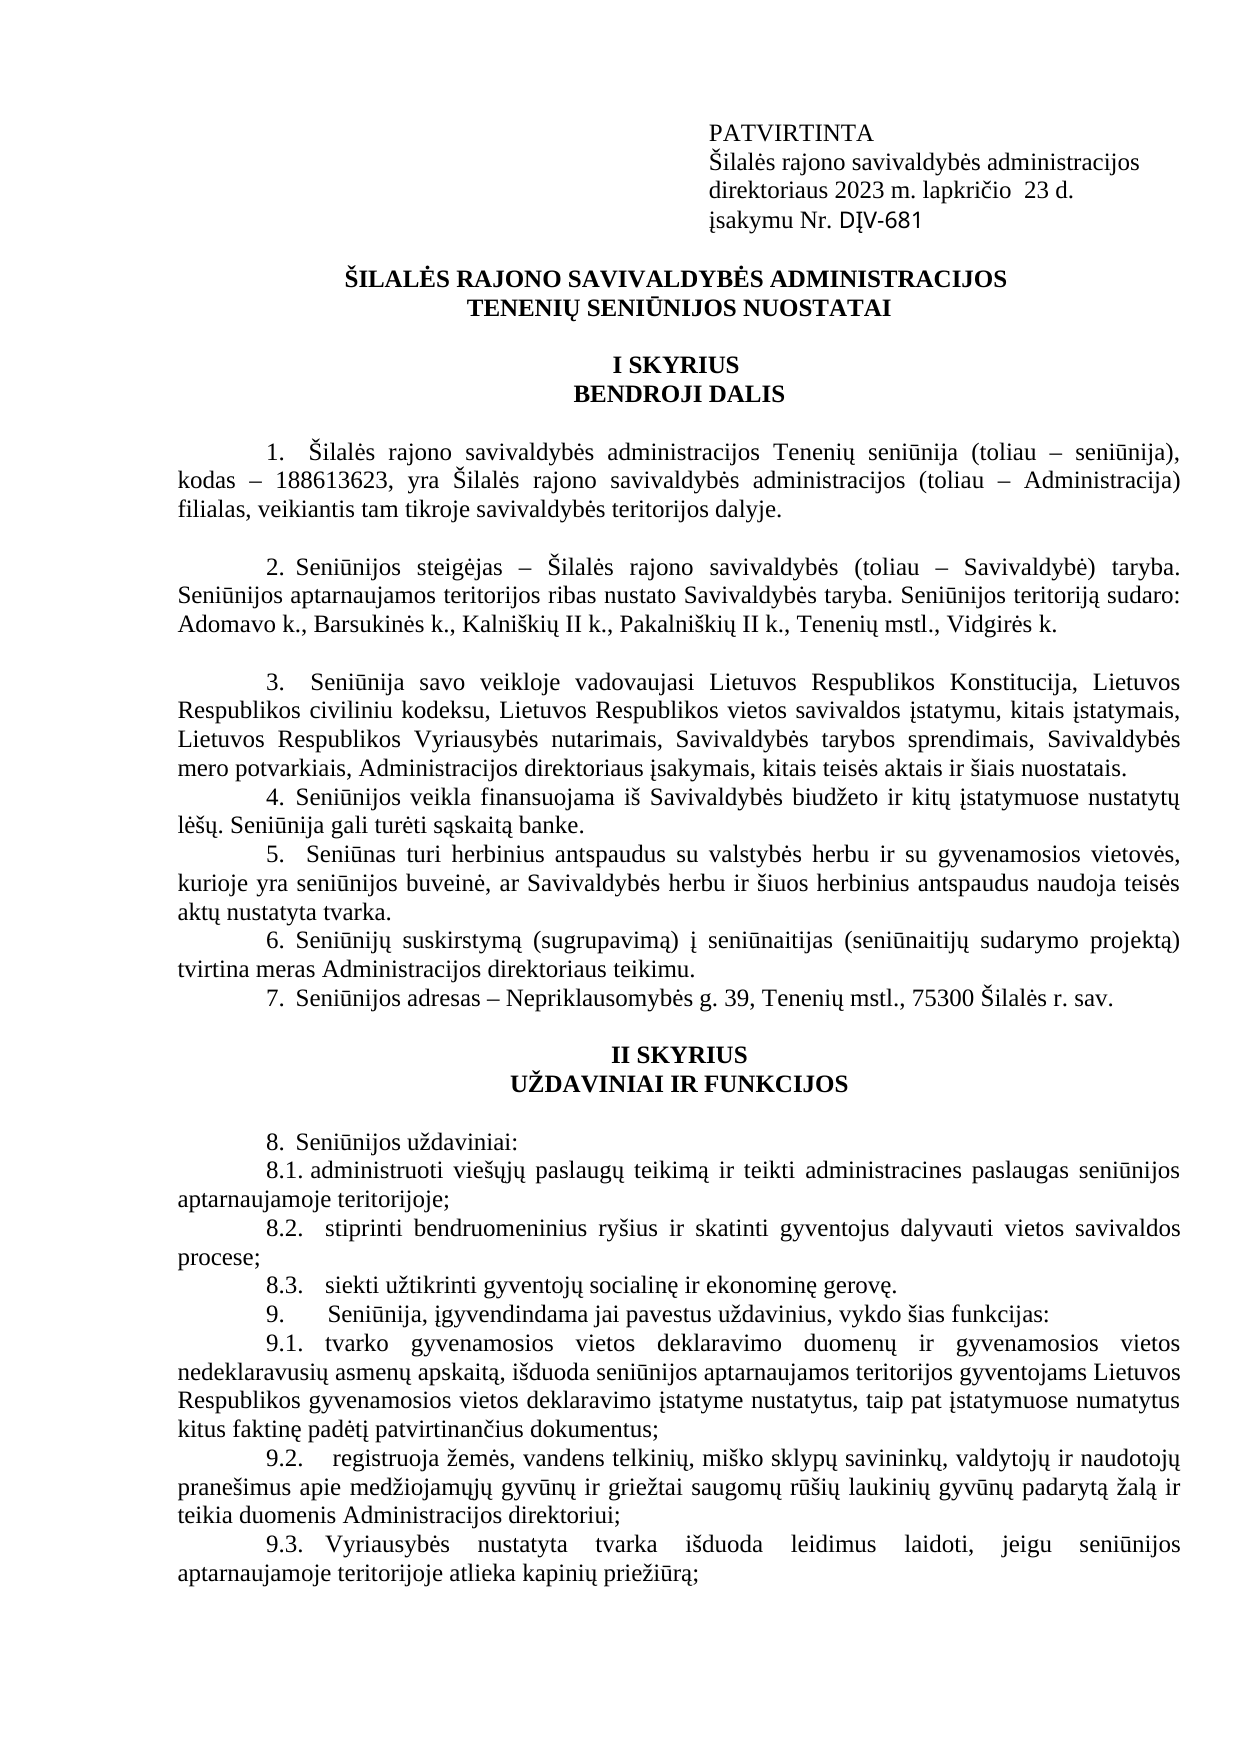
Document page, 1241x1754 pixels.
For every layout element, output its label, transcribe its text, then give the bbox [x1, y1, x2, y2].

text 7. Seniūnijos adresas – Nepriklausomybės g. 39, Tenenių mstl., 75300 Šilalės r. sav. [177, 983, 1181, 1012]
text direktoriaus 2023 m. lapkričio 23 d. [709, 176, 1181, 204]
text 2. Seniūnijos steigėjas – Šilalės rajono savivaldybės (toliau – Savivaldybė) taryba. Seniūnijos aptarnaujamos teritorijos ribas nustato Savivaldybės taryba. Seniūnijos teritoriją sudaro: Adomavo k., Barsukinės k., Kalniškių II k., Pakalniškių II k., Tenenių mstl., Vidgirės k. [177, 552, 1181, 638]
text 9. Seniūnija, įgyvendindama jai pavestus uždavinius, vykdo šias funkcijas: [177, 1299, 1181, 1328]
text II SKYRIUS [177, 1041, 1181, 1069]
text 8.1. administruoti viešųjų paslaugų teikimą ir teikti administracines paslaugas seniūnijos aptarnaujamoje teritorijoje; [177, 1156, 1181, 1213]
text 6. Seniūnijų suskirstymą (sugrupavimą) į seniūnaitijas (seniūnaitijų sudarymo projektą) tvirtina meras Administracijos direktoriaus teikimu. [177, 926, 1181, 983]
text 9.2. registruoja žemės, vandens telkinių, miško sklypų savininkų, valdytojų ir naudotojų pranešimus apie medžiojamųjų gyvūnų ir griežtai saugomų rūšių laukinių gyvūnų padarytą žalą ir teikia duomenis Administracijos direktoriui; [177, 1443, 1181, 1529]
text PATVIRTINTA [709, 118, 1181, 147]
text UŽDAVINIAI IR FUNKCIJOS [177, 1069, 1181, 1098]
text įsakymu Nr. DĮV-681 [709, 204, 1181, 236]
text 9.3. Vyriausybės nustatyta tvarka išduoda leidimus laidoti, jeigu seniūnijos aptarnaujamoje teritorijoje atlieka kapinių priežiūrą; [177, 1529, 1181, 1587]
text 4. Seniūnijos veikla finansuojama iš Savivaldybės biudžeto ir kitų įstatymuose nustatytų lėšų. Seniūnija gali turėti sąskaitą banke. [177, 782, 1181, 839]
text 8.2. stiprinti bendruomeninius ryšius ir skatinti gyventojus dalyvauti vietos savivaldos procese; [177, 1213, 1181, 1271]
text 5. Seniūnas turi herbinius antspaudus su valstybės herbu ir su gyvenamosios vietovės, kurioje yra seniūnijos buveinė, ar Savivaldybės herbu ir šiuos herbinius antspaudus naudoja teisės aktų nustatyta tvarka. [177, 839, 1181, 926]
text 3. Seniūnija savo veikloje vadovaujasi Lietuvos Respublikos Konstitucija, Lietuvos Respublikos civiliniu kodeksu, Lietuvos Respublikos vietos savivaldos įstatymu, kitais įstatymais, Lietuvos Respublikos Vyriausybės nutarimais, Savivaldybės tarybos sprendimais, Savivaldybės mero potvarkiais, Administracijos direktoriaus įsakymais, kitais teisės aktais ir šiais nuostatais. [177, 667, 1181, 782]
text Šilalės rajono savivaldybės administracijos [709, 147, 1181, 176]
text 8. Seniūnijos uždaviniai: [177, 1127, 1181, 1156]
text BENDROJI DALIS [177, 379, 1181, 408]
text 1. Šilalės rajono savivaldybės administracijos Tenenių seniūnija (toliau – seniūnija), kodas – 188613623, yra Šilalės rajono savivaldybės administracijos (toliau – Administracija) filialas, veikiantis tam tikroje savivaldybės teritorijos dalyje. [177, 437, 1181, 523]
text I SKYRIUS [177, 351, 1181, 379]
text 8.3. siekti užtikrinti gyventojų socialinę ir ekonominę gerovę. [177, 1271, 1181, 1299]
text TENENIŲ SENIŪNIJOS NUOSTATAI [177, 293, 1181, 322]
text 9.1. tvarko gyvenamosios vietos deklaravimo duomenų ir gyvenamosios vietos nedeklaravusių asmenų apskaitą, išduoda seniūnijos aptarnaujamos teritorijos gyventojams Lietuvos Respublikos gyvenamosios vietos deklaravimo įstatyme nustatytus, taip pat įstatymuose numatytus kitus faktinę padėtį patvirtinančius dokumentus; [177, 1328, 1181, 1443]
text ŠILALĖS RAJONO SAVIVALDYBĖS ADMINISTRACIJOS [177, 264, 1181, 293]
